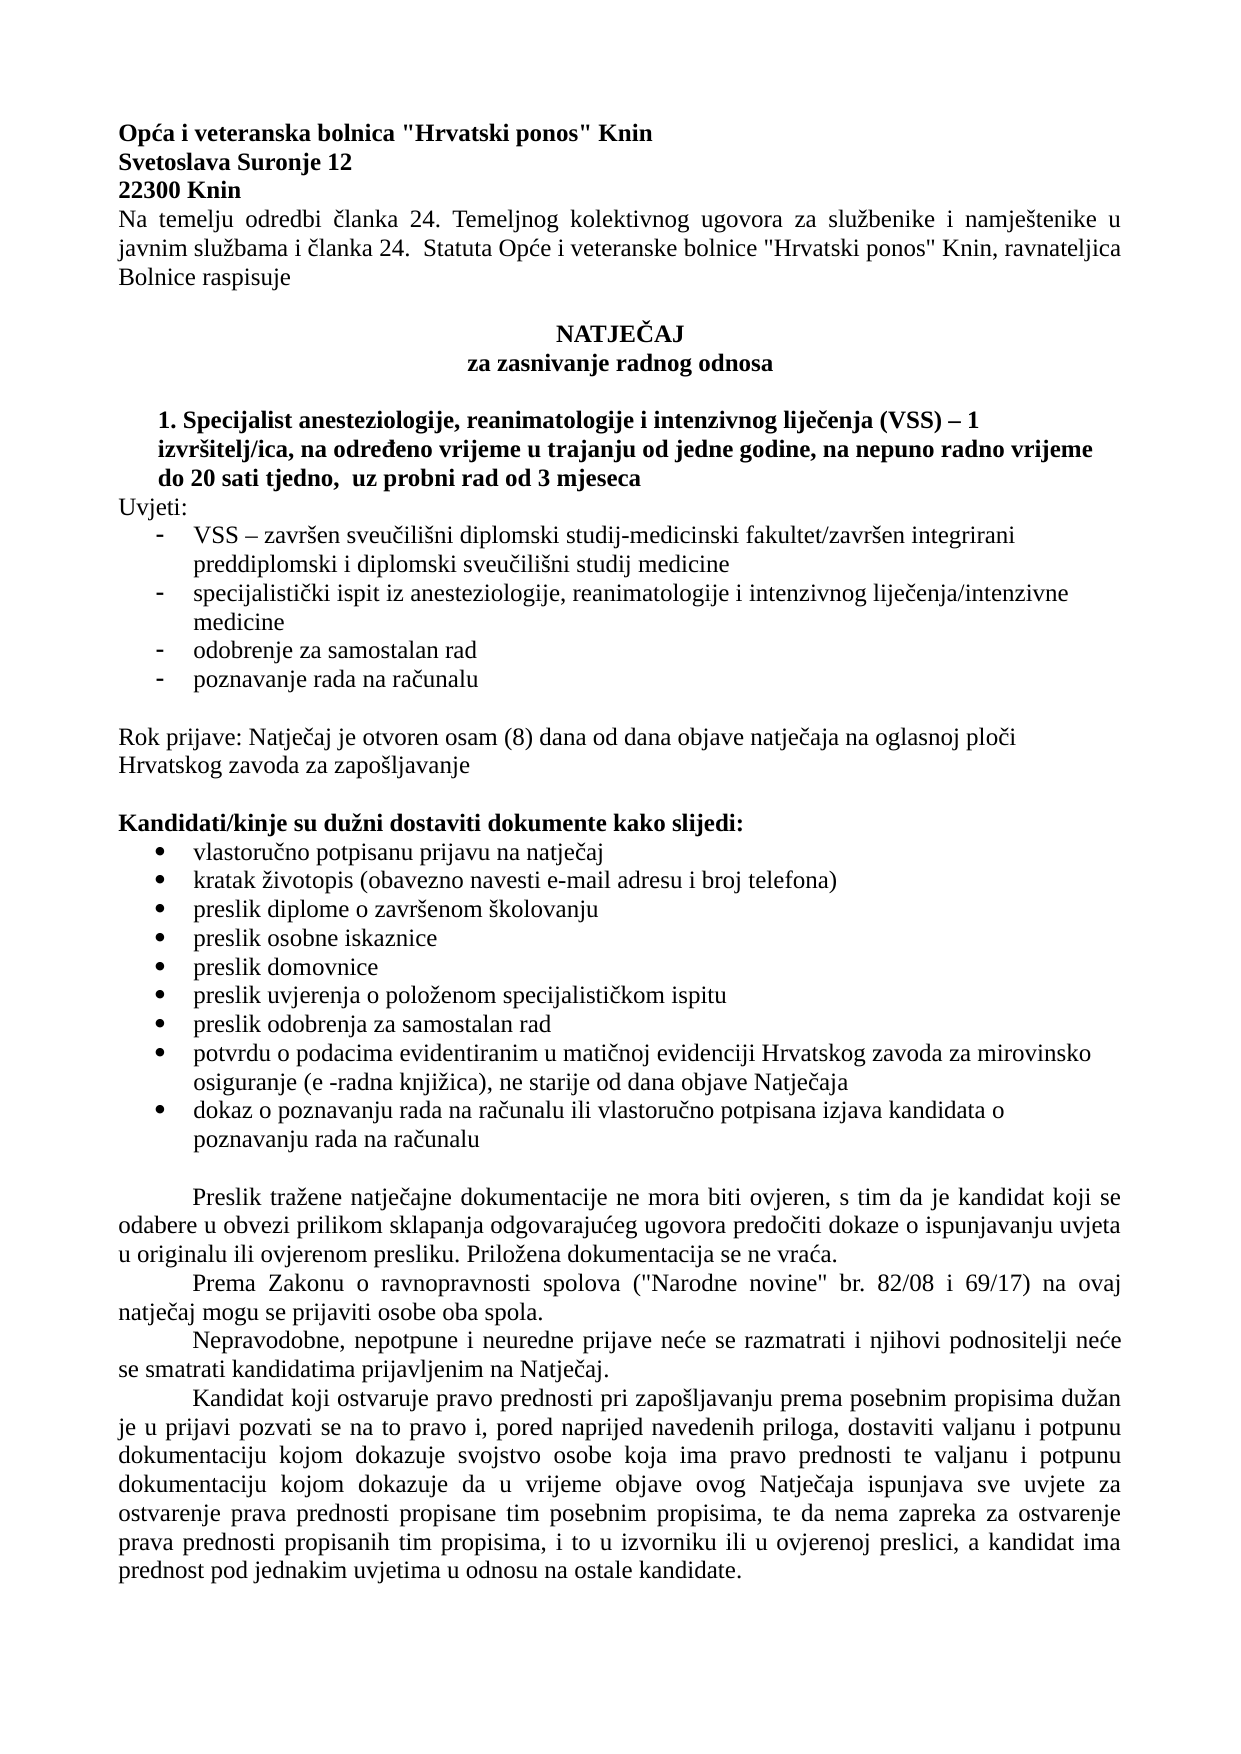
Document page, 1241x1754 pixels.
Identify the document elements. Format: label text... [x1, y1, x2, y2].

list kratak životopis (obavezno navesti e-mail adresu i broj telefona) [156, 866, 1122, 894]
text Svetoslava Suronje 12 [118, 147, 1122, 176]
list odobrenje za samostalan rad [156, 636, 1122, 664]
text Uvjeti: [118, 492, 1122, 521]
list preslik odobrenja za samostalan rad [156, 1009, 1122, 1038]
text Prema Zakonu o ravnopravnosti spolova ("Narodne novine" br. 82/08 i 69/17) na ovaj natječaj mogu se prijaviti osobe oba spola. [118, 1268, 1122, 1326]
text Nepravodobne, nepotpune i neuredne prijave neće se razmatrati i njihovi podnositelji neće se smatrati kandidatima prijavljenim na Natječaj. [118, 1326, 1122, 1383]
text 1. Specijalist anesteziologije, reanimatologije i intenzivnog liječenja (VSS) – 1 izvršitelj/ica, na određeno vrijeme u trajanju od jedne godine, na nepuno radno vrijeme do 20 sati tjedno, uz probni rad od 3 mjeseca [158, 406, 1122, 492]
text Kandidat koji ostvaruje pravo prednosti pri zapošljavanju prema posebnim propisima dužan je u prijavi pozvati se na to pravo i, pored naprijed navedenih priloga, dostaviti valjanu i potpunu dokumentaciju kojom dokazuje svojstvo osobe koja ima pravo prednosti te valjanu i potpunu dokumentaciju kojom dokazuje da u vrijeme objave ovog Natječaja ispunjava sve uvjete za ostvarenje prava prednosti propisane tim posebnim propisima, te da nema zapreka za ostvarenje prava prednosti propisanih tim propisima, i to u izvorniku ili u ovjerenoj preslici, a kandidat ima prednost pod jednakim uvjetima u odnosu na ostale kandidate. [118, 1383, 1122, 1584]
list preslik osobne iskaznice [156, 923, 1122, 952]
text NATJEČAJ [118, 319, 1122, 348]
text za zasnivanje radnog odnosa [118, 348, 1122, 377]
text Rok prijave: Natječaj je otvoren osam (8) dana od dana objave natječaja na oglasnoj ploči Hrvatskog zavoda za zapošljavanje [118, 722, 1122, 779]
list VSS – završen sveučilišni diplomski studij-medicinski fakultet/završen integrirani preddiplomski i diplomski sveučilišni studij medicine [156, 521, 1122, 578]
list dokaz o poznavanju rada na računalu ili vlastoručno potpisana izjava kandidata o poznavanju rada na računalu [156, 1096, 1122, 1153]
text Kandidati/kinje su dužni dostaviti dokumente kako slijedi: [118, 808, 1122, 837]
text Na temelju odredbi članka 24. Temeljnog kolektivnog ugovora za službenike i namještenike u javnim službama i članka 24. Statuta Opće i veteranske bolnice "Hrvatski ponos" Knin, ravnateljica Bolnice raspisuje [118, 204, 1122, 291]
text Opća i veteranska bolnica "Hrvatski ponos" Knin [118, 118, 1122, 147]
text 22300 Knin [118, 176, 1122, 204]
list vlastoručno potpisanu prijavu na natječaj [156, 837, 1122, 866]
list preslik diplome o završenom školovanju [156, 894, 1122, 923]
list poznavanje rada na računalu [156, 664, 1122, 693]
list preslik uvjerenja o položenom specijalističkom ispitu [156, 981, 1122, 1009]
list potvrdu o podacima evidentiranim u matičnoj evidenciji Hrvatskog zavoda za mirovinsko osiguranje (e -radna knjižica), ne starije od dana objave Natječaja [156, 1038, 1122, 1096]
list preslik domovnice [156, 952, 1122, 981]
text Preslik tražene natječajne dokumentacije ne mora biti ovjeren, s tim da je kandidat koji se odabere u obvezi prilikom sklapanja odgovarajućeg ugovora predočiti dokaze o ispunjavanju uvjeta u originalu ili ovjerenom presliku. Priložena dokumentacija se ne vraća. [118, 1182, 1122, 1268]
list specijalistički ispit iz anesteziologije, reanimatologije i intenzivnog liječenja/intenzivne medicine [156, 578, 1122, 636]
